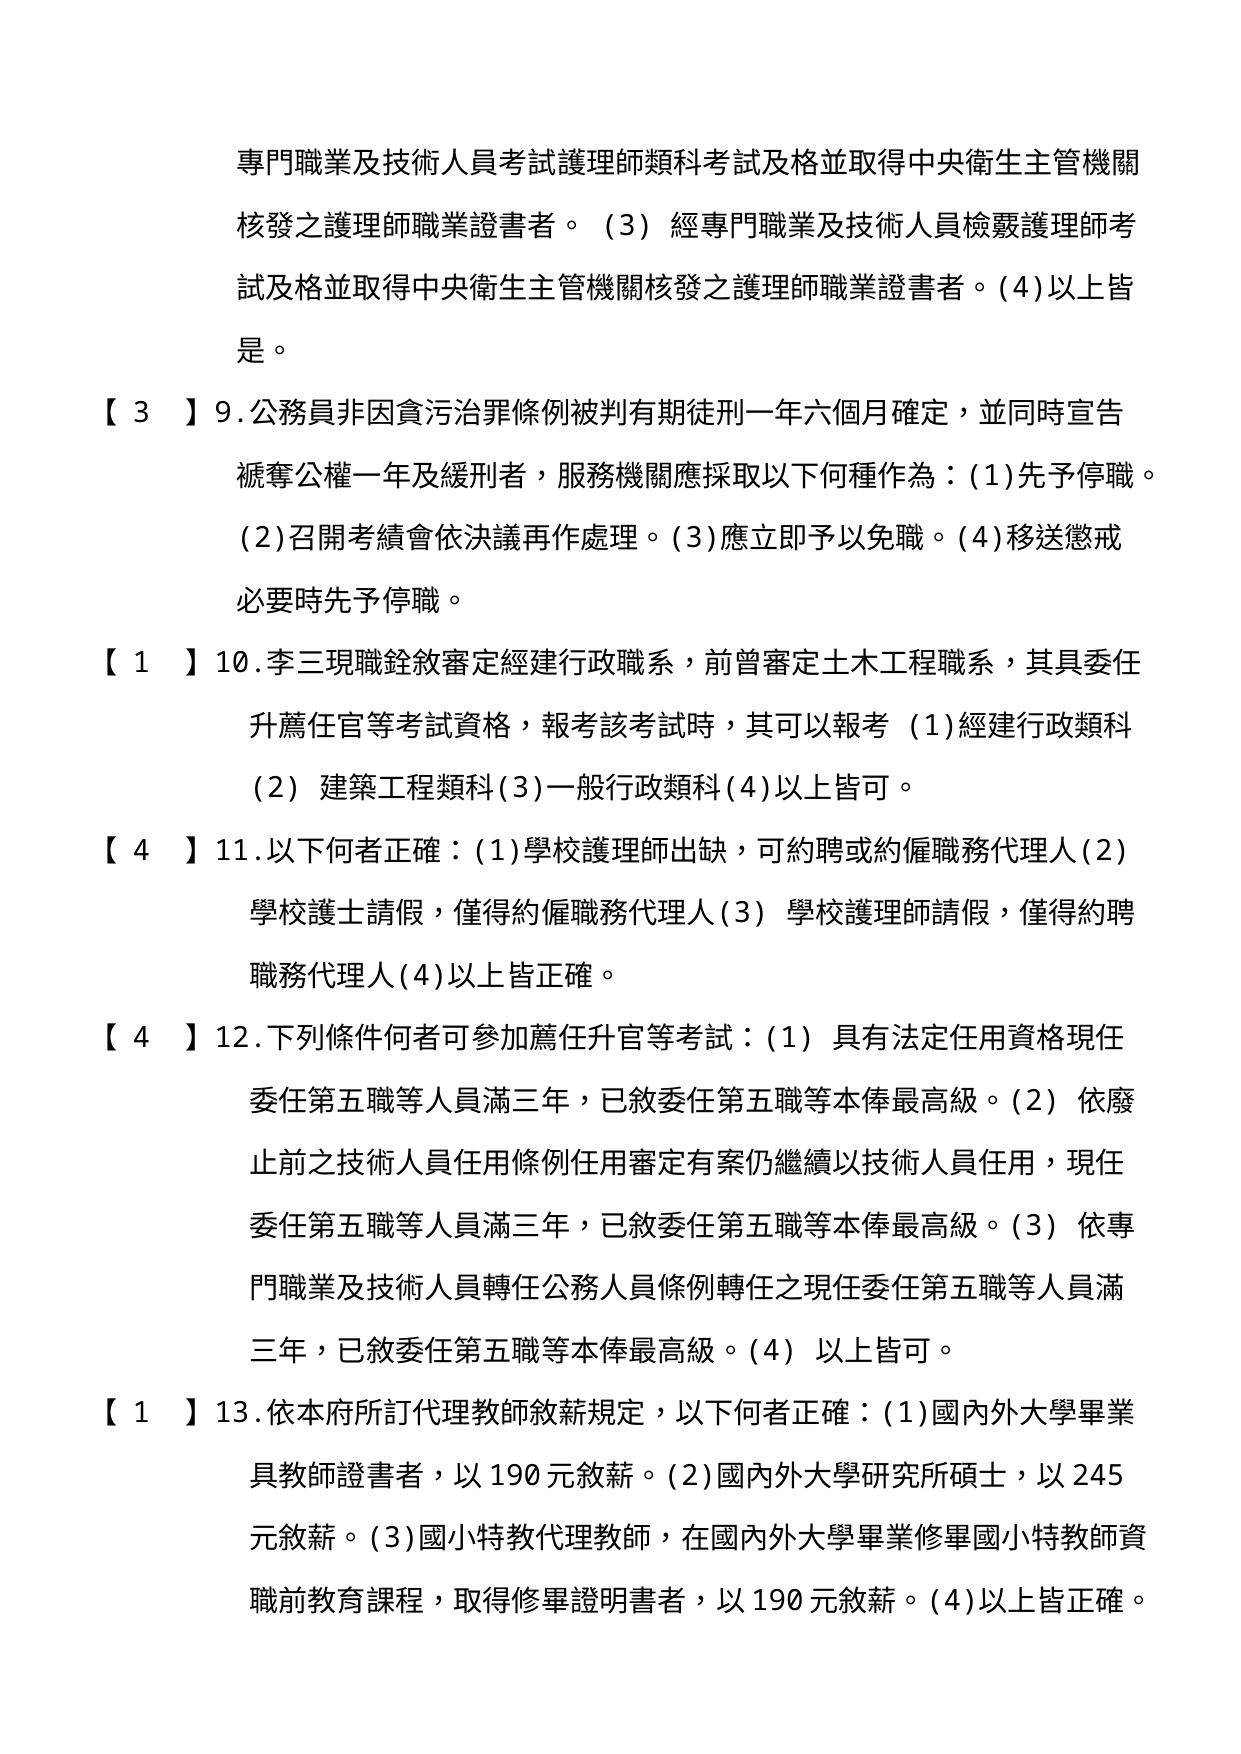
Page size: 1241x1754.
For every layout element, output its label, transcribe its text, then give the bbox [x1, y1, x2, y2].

text 【 1 】13.依本府所訂代理教師敘薪規定，以下何者正確：(1)國內外大學畢業具教師證書者，以190元敘薪。(2)國內外大學研究所碩士，以245元敘薪。(3)國小特教代理教師，在國內外大學畢業修畢國小特教師資職前教育課程，取得修畢證明書者，以190元敘薪。(4)以上皆正確。 [89, 1369, 1152, 1619]
text 【 4 】12.下列條件何者可參加薦任升官等考試：(1) 具有法定任用資格現任委任第五職等人員滿三年，已敘委任第五職等本俸最高級。(2) 依廢止前之技術人員任用條例任用審定有案仍繼續以技術人員任用，現任委任第五職等人員滿三年，已敘委任第五職等本俸最高級。(3) 依專門職業及技術人員轉任公務人員條例轉任之現任委任第五職等人員滿三年，已敘委任第五職等本俸最高級。(4) 以上皆可。 [89, 994, 1152, 1369]
text 專門職業及技術人員考試護理師類科考試及格並取得中央衛生主管機關核發之護理師職業證書者。 (3) 經專門職業及技術人員檢覈護理師考試及格並取得中央衛生主管機關核發之護理師職業證書者。(4)以上皆是。 [89, 119, 1152, 369]
text 【 3 】9.公務員非因貪污治罪條例被判有期徒刑一年六個月確定，並同時宣告褫奪公權一年及緩刑者，服務機關應採取以下何種作為：(1)先予停職。(2)召開考績會依決議再作處理。(3)應立即予以免職。(4)移送懲戒必要時先予停職。 [89, 369, 1152, 619]
text 【 1 】10.李三現職銓敘審定經建行政職系，前曾審定土木工程職系，其具委任升薦任官等考試資格，報考該考試時，其可以報考 (1)經建行政類科(2) 建築工程類科(3)一般行政類科(4)以上皆可。 [89, 619, 1152, 807]
text 【 4 】11.以下何者正確：(1)學校護理師出缺，可約聘或約僱職務代理人(2)學校護士請假，僅得約僱職務代理人(3) 學校護理師請假，僅得約聘職務代理人(4)以上皆正確。 [89, 807, 1152, 994]
